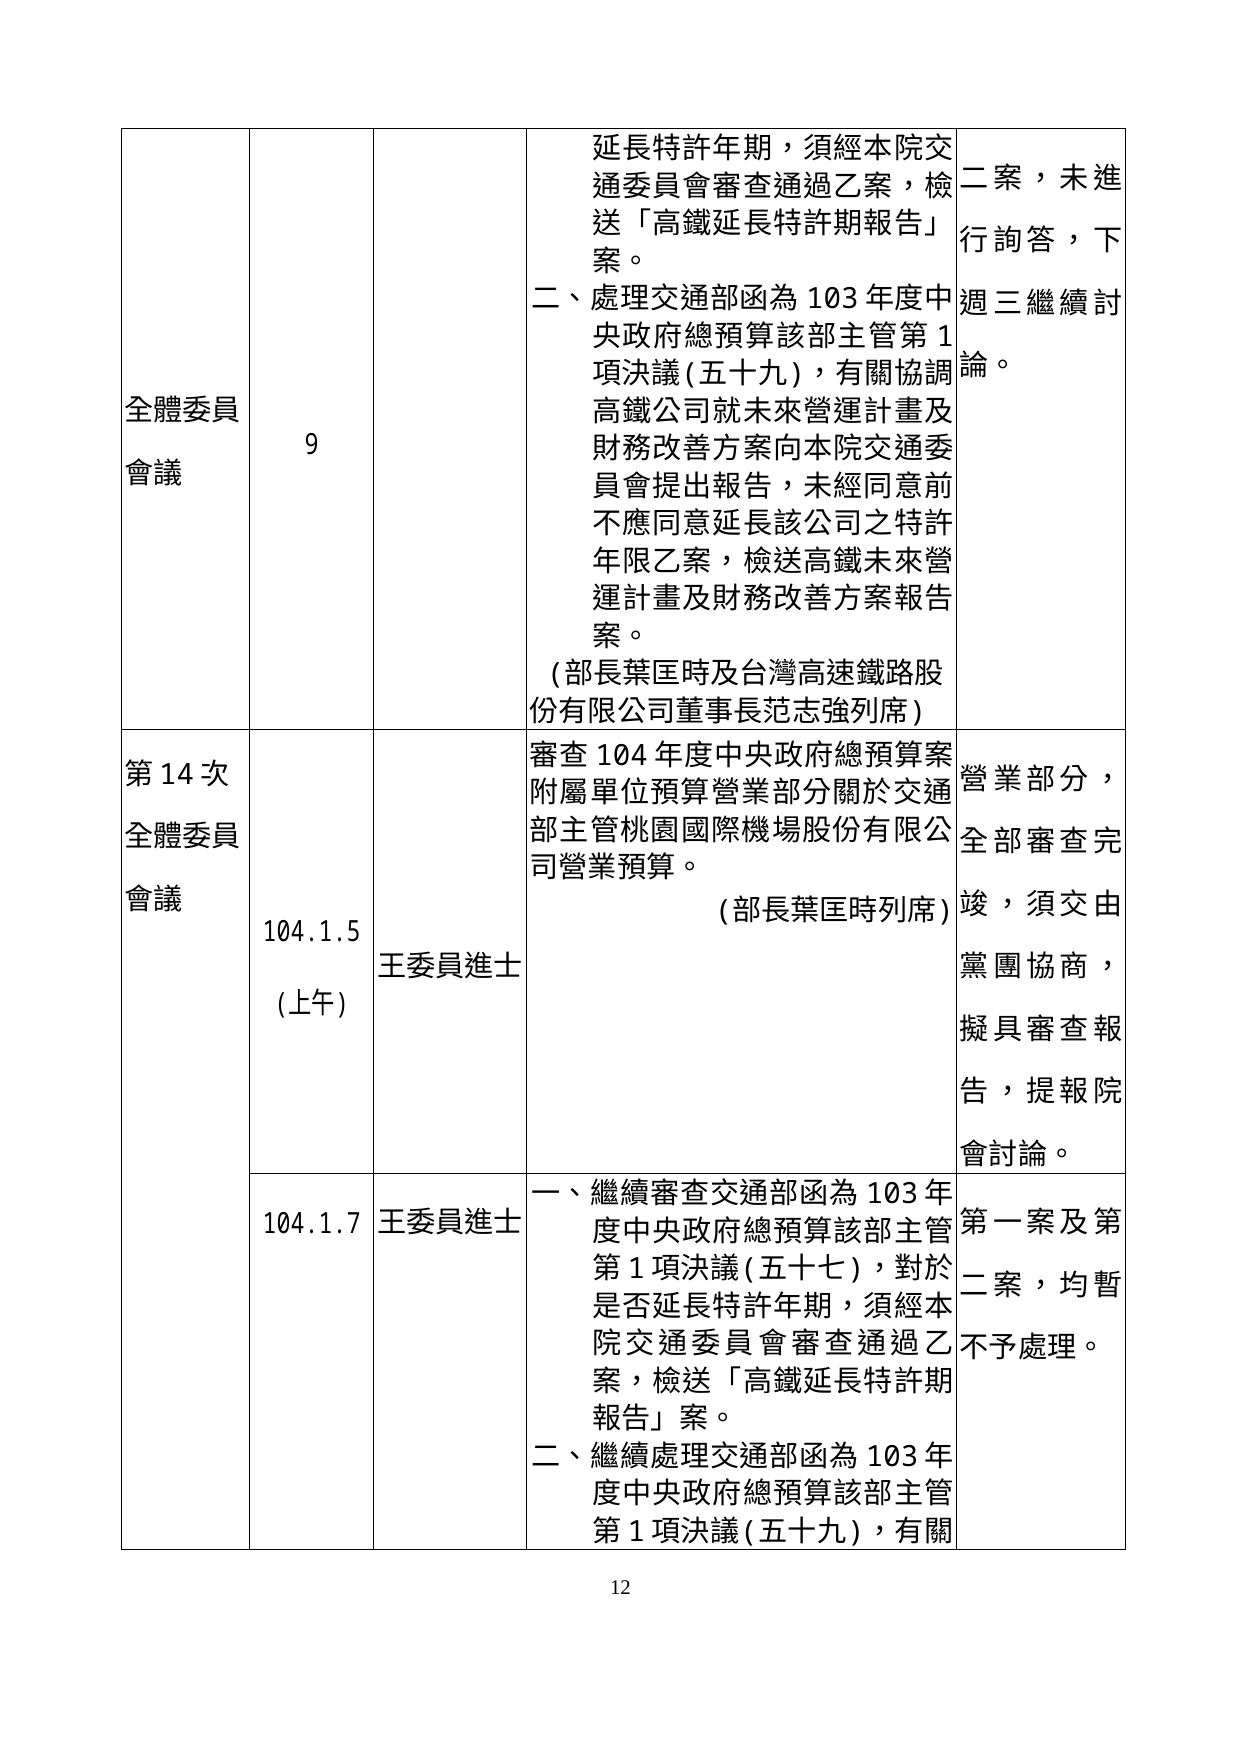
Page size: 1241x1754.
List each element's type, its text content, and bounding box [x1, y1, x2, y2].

table_cell 第一案及第二案，均暫不予處理。 [957, 1174, 1125, 1548]
table_cell 104.1.5 (上午) [250, 730, 373, 1172]
table_cell 104.1.7 [250, 1174, 373, 1548]
table_cell 審查104年度中央政府總預算案附屬單位預算營業部分關於交通部主管桃園國際機場股份有限公司營業預算。 (部長葉匡時列席) [527, 730, 956, 1172]
table_cell 第14次 全體委員會議 [122, 730, 249, 1548]
table_cell [374, 129, 526, 729]
table_cell 王委員進士 [374, 1174, 526, 1548]
table_cell 王委員進士 [374, 730, 526, 1172]
table_cell 9 [250, 129, 373, 729]
table_cell 全體委員會議 [122, 129, 249, 729]
table_cell 延長特許年期，須經本院交通委員會審查通過乙案，檢送「高鐵延長特許期報告」案。 二、處理交通部函為103年度中央政府總預算該部主管第1項決議(五十九)，有關協調高鐵公司就未來營運計畫及財務改善方案向本院交通委員會提出報告，未經同意前不應同意延長該公司之特許年限乙案，檢送高鐵未來營運計畫及財務改善方案報告案。 ((部長葉匡時及台灣高速鐵路股份有限公司董事長范志強列席) [527, 129, 956, 729]
table_cell 二案，未進行詢答，下週三繼續討論。 [957, 129, 1125, 729]
table_cell 一、繼續審查交通部函為103年度中央政府總預算該部主管第1項決議(五十七)，對於是否延長特許年期，須經本院交通委員會審查通過乙案，檢送「高鐵延長特許期報告」案。 二、繼續處理交通部函為103年度中央政府總預算該部主管第1項決議(五十九)，有關 [527, 1174, 956, 1548]
table_cell 營業部分，全部審查完竣，須交由黨團協商，擬具審查報告，提報院會討論。 [957, 730, 1125, 1172]
